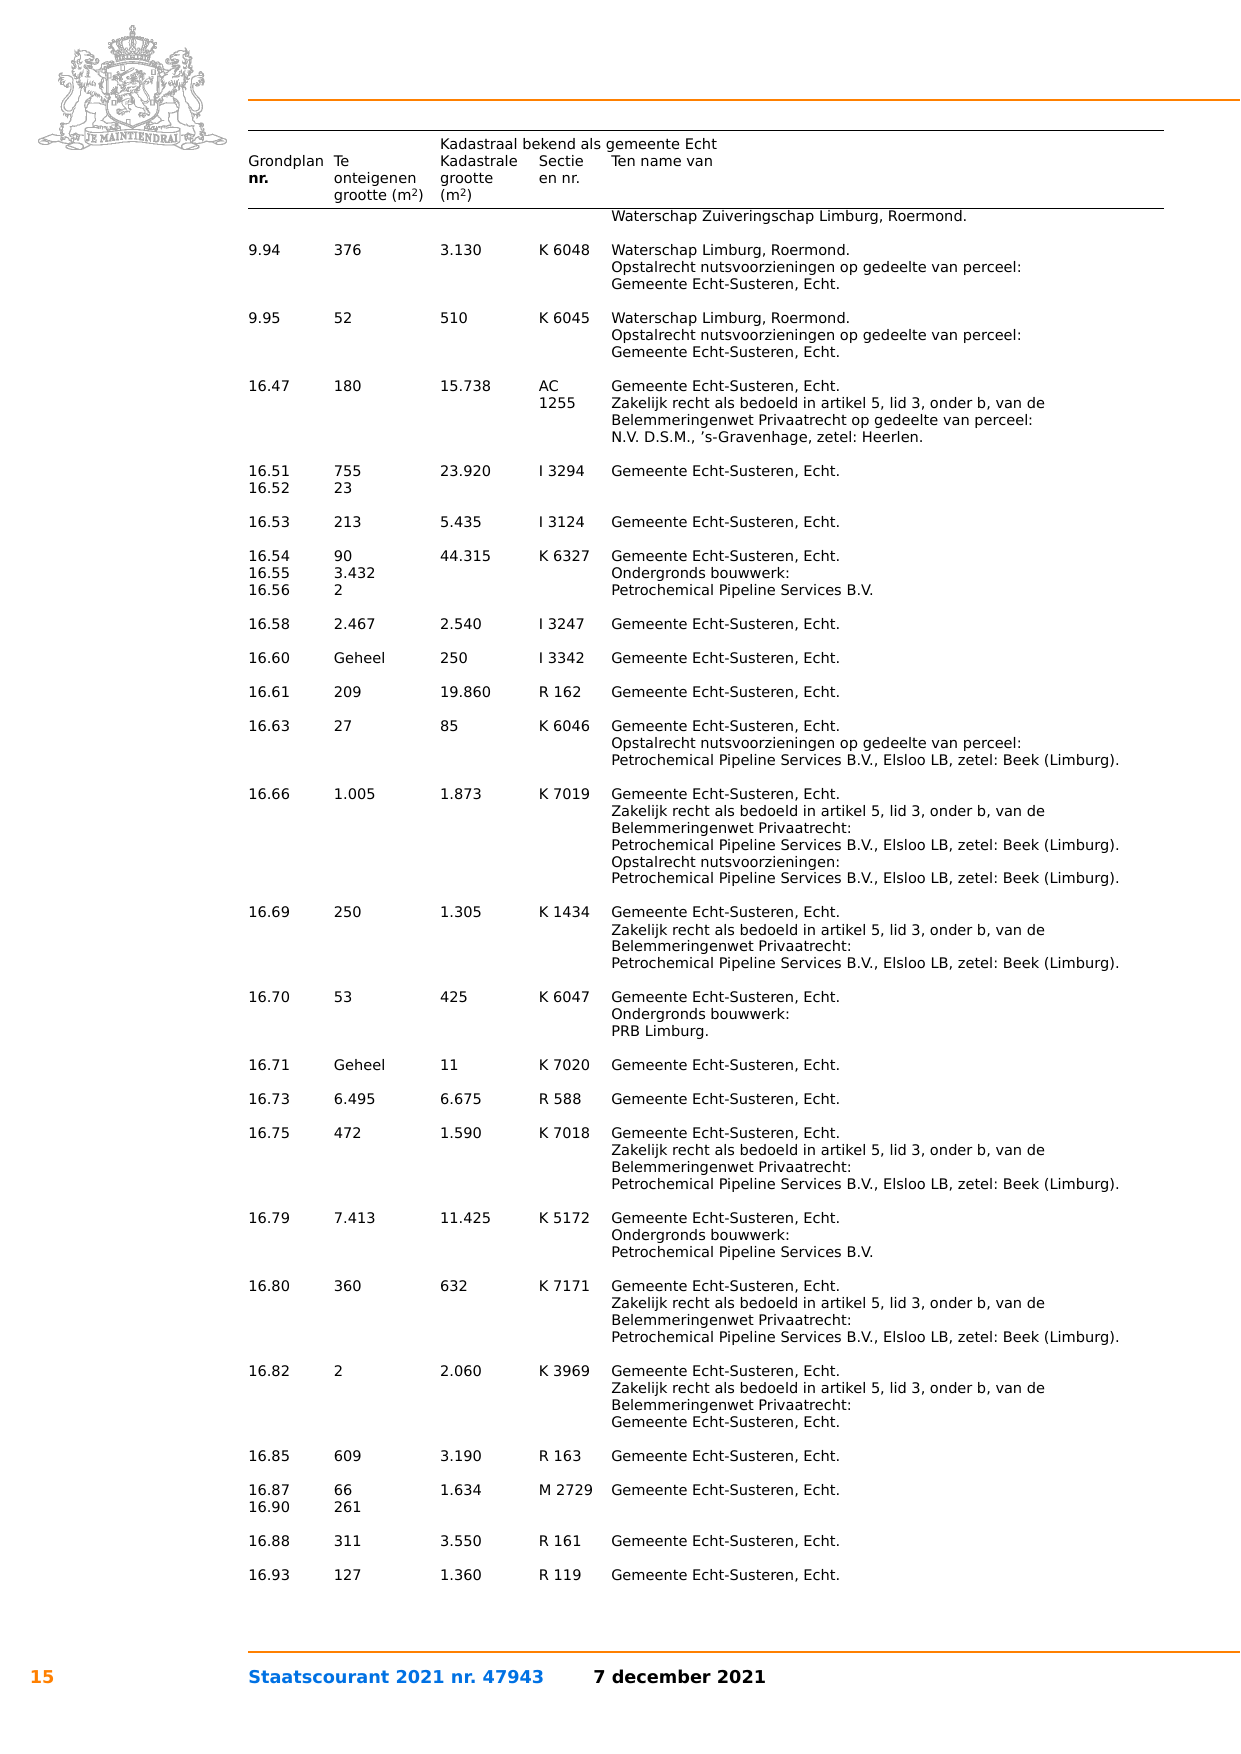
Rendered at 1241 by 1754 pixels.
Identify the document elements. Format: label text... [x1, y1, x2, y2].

table_cell [605, 1516, 1163, 1533]
table_cell 27 [328, 718, 434, 768]
table_cell [605, 446, 1163, 463]
table_cell 85 [434, 718, 533, 768]
table_cell R 162 [533, 684, 605, 701]
table_cell [328, 599, 434, 616]
table_cell I 3124 [533, 514, 605, 531]
table_cell [605, 1108, 1163, 1125]
table_cell 16.47 [248, 378, 328, 446]
table_cell [605, 1499, 1163, 1516]
table_cell [328, 972, 434, 989]
table_cell [533, 480, 605, 497]
table_cell Gemeente Echt-Susteren, Echt. Zakelijk recht als bedoeld in artikel 5, lid 3, onder b, van de Belemmeringenwet Privaatrecht: Petrochemical Pipeline Services B.V., Elsloo LB, zetel: Beek (Limburg). [605, 1125, 1163, 1193]
table_cell R 163 [533, 1448, 605, 1465]
table_cell 23.920 [434, 463, 533, 480]
table_cell [434, 1431, 533, 1448]
table_cell Gemeente Echt-Susteren, Echt. Zakelijk recht als bedoeld in artikel 5, lid 3, onder b, van de Belemmeringenwet Privaatrecht: Petrochemical Pipeline Services B.V., Elsloo LB, zetel: Beek (Limburg). Opstalrecht nutsvoorzieningen: Petrochemical Pipeline Services B.V., Elsloo LB, zetel: Beek (Limburg). [605, 786, 1163, 887]
table_cell [533, 209, 605, 225]
table_cell [248, 1516, 328, 1533]
table_cell [434, 225, 533, 242]
table_cell 213 [328, 514, 434, 531]
table_cell [605, 599, 1163, 616]
table_cell 53 [328, 989, 434, 1040]
table_cell 7.413 [328, 1210, 434, 1261]
table_cell Gemeente Echt-Susteren, Echt. Zakelijk recht als bedoeld in artikel 5, lid 3, onder b, van de Belemmeringenwet Privaatrecht: Gemeente Echt-Susteren, Echt. [605, 1363, 1163, 1431]
table_cell M 2729 [533, 1482, 605, 1499]
table_cell 1.634 [434, 1482, 533, 1499]
table_cell [533, 531, 605, 548]
table_cell Gemeente Echt-Susteren, Echt. Zakelijk recht als bedoeld in artikel 5, lid 3, onder b, van de Belemmeringenwet Privaatrecht op gedeelte van perceel: N.V. D.S.M., ’s-Gravenhage, zetel: Heerlen. [605, 378, 1163, 446]
table_cell [434, 209, 533, 225]
table_cell [434, 769, 533, 786]
table_cell [533, 633, 605, 650]
table_cell AC 1255 [533, 378, 605, 446]
table_cell [605, 1074, 1163, 1091]
table_cell [533, 293, 605, 310]
table_cell Gemeente Echt-Susteren, Echt. Zakelijk recht als bedoeld in artikel 5, lid 3, onder b, van de Belemmeringenwet Privaatrecht: Petrochemical Pipeline Services B.V., Elsloo LB, zetel: Beek (Limburg). [605, 904, 1163, 972]
table_cell 3.130 [434, 242, 533, 293]
table_cell 16.61 [248, 684, 328, 701]
table_cell Waterschap Limburg, Roermond. Opstalrecht nutsvoorzieningen op gedeelte van perceel: Gemeente Echt-Susteren, Echt. [605, 310, 1163, 361]
table_cell K 7020 [533, 1057, 605, 1074]
table_cell K 6045 [533, 310, 605, 361]
table_cell [605, 888, 1163, 904]
table_cell [605, 769, 1163, 786]
table_cell Waterschap Zuiveringschap Limburg, Roermond. [605, 209, 1163, 225]
table_cell K 6327 [533, 548, 605, 599]
table_cell I 3247 [533, 616, 605, 633]
table_cell [605, 225, 1163, 242]
table_cell [248, 1431, 328, 1448]
table_cell [434, 1584, 533, 1601]
table_cell Gemeente Echt-Susteren, Echt. [605, 1057, 1163, 1074]
table_cell [533, 769, 605, 786]
table_cell [248, 1346, 328, 1363]
table_cell 9.94 [248, 242, 328, 293]
table_cell 632 [434, 1278, 533, 1346]
table_cell 16.60 [248, 650, 328, 667]
table_cell 16.56 [248, 582, 328, 599]
table_cell 180 [328, 378, 434, 446]
table_cell 127 [328, 1567, 434, 1583]
table_cell Gemeente Echt-Susteren, Echt. Ondergronds bouwwerk: Petrochemical Pipeline Services B.V. [605, 548, 1163, 599]
table_cell [328, 1040, 434, 1057]
table_cell [533, 497, 605, 514]
table_cell [605, 531, 1163, 548]
table_cell [605, 667, 1163, 684]
table_cell [434, 1261, 533, 1278]
table_cell [434, 293, 533, 310]
table_cell [248, 667, 328, 684]
table_cell [533, 1346, 605, 1363]
table_cell 19.860 [434, 684, 533, 701]
table_cell 16.75 [248, 1125, 328, 1193]
table_cell 1.305 [434, 904, 533, 972]
table_cell 209 [328, 684, 434, 701]
table_cell 16.88 [248, 1533, 328, 1549]
table_cell K 7171 [533, 1278, 605, 1346]
table_cell [248, 225, 328, 242]
table_cell [605, 1465, 1163, 1482]
table_cell 16.52 [248, 480, 328, 497]
table_cell [605, 972, 1163, 989]
table_cell 16.54 [248, 548, 328, 565]
table_cell [248, 1465, 328, 1482]
table_cell Gemeente Echt-Susteren, Echt. Opstalrecht nutsvoorzieningen op gedeelte van perceel: Petrochemical Pipeline Services B.V., Elsloo LB, zetel: Beek (Limburg). [605, 718, 1163, 768]
table_cell [434, 667, 533, 684]
table_cell [605, 1346, 1163, 1363]
table_cell [248, 446, 328, 463]
table_cell [605, 1431, 1163, 1448]
table_cell Sectie en nr. [533, 153, 605, 208]
table_cell Gemeente Echt-Susteren, Echt. [605, 1533, 1163, 1549]
table_cell 6.675 [434, 1091, 533, 1108]
table_cell 16.66 [248, 786, 328, 887]
table_cell 609 [328, 1448, 434, 1465]
table_cell [248, 1074, 328, 1091]
table_cell Gemeente Echt-Susteren, Echt. [605, 616, 1163, 633]
table_cell [434, 1499, 533, 1516]
table_cell [434, 972, 533, 989]
table_cell [248, 1584, 328, 1601]
table_header [248, 131, 434, 153]
table_cell [533, 972, 605, 989]
table_cell [328, 225, 434, 242]
table_cell Ten name van [605, 153, 1163, 208]
table_cell [328, 1516, 434, 1533]
table_cell [434, 599, 533, 616]
table_cell 360 [328, 1278, 434, 1346]
table_cell 16.73 [248, 1091, 328, 1108]
table_cell 11.425 [434, 1210, 533, 1261]
table_cell [605, 1550, 1163, 1567]
table_cell 2 [328, 582, 434, 599]
table_cell 16.85 [248, 1448, 328, 1465]
table_cell [533, 1584, 605, 1601]
table_cell [328, 1584, 434, 1601]
table_cell Grondplan nr. [248, 153, 328, 208]
table_cell [533, 888, 605, 904]
table_cell 16.71 [248, 1057, 328, 1074]
table_cell [533, 1193, 605, 1210]
table_cell [328, 497, 434, 514]
table_cell [533, 1431, 605, 1448]
table_cell 16.82 [248, 1363, 328, 1431]
table_cell [248, 1550, 328, 1567]
table_cell 16.55 [248, 565, 328, 582]
table_cell [248, 1193, 328, 1210]
table_cell [533, 1550, 605, 1567]
table_cell [248, 701, 328, 718]
table_cell 250 [434, 650, 533, 667]
table_cell [248, 888, 328, 904]
table_cell 66 [328, 1482, 434, 1499]
table_cell [248, 972, 328, 989]
table_cell Geheel [328, 650, 434, 667]
table_cell 3.190 [434, 1448, 533, 1465]
table_cell 376 [328, 242, 434, 293]
table_cell [533, 1516, 605, 1533]
picture [38, 25, 227, 150]
table_cell Gemeente Echt-Susteren, Echt. [605, 1482, 1163, 1499]
table_cell [328, 701, 434, 718]
table_cell 1.590 [434, 1125, 533, 1193]
table_cell [328, 633, 434, 650]
table_cell [605, 497, 1163, 514]
table_cell Gemeente Echt-Susteren, Echt. [605, 684, 1163, 701]
table_cell 16.79 [248, 1210, 328, 1261]
table_cell [605, 701, 1163, 718]
table_cell Kadastrale grootte (m2) [434, 153, 533, 208]
table_cell [248, 633, 328, 650]
table_cell [328, 769, 434, 786]
table_cell K 7018 [533, 1125, 605, 1193]
table_cell [533, 667, 605, 684]
table_cell [248, 361, 328, 378]
table_cell [328, 209, 434, 225]
table_cell [533, 1074, 605, 1091]
table_cell [328, 1346, 434, 1363]
table_cell 6.495 [328, 1091, 434, 1108]
table_cell R 588 [533, 1091, 605, 1108]
table_cell Gemeente Echt-Susteren, Echt. Zakelijk recht als bedoeld in artikel 5, lid 3, onder b, van de Belemmeringenwet Privaatrecht: Petrochemical Pipeline Services B.V., Elsloo LB, zetel: Beek (Limburg). [605, 1278, 1163, 1346]
table_cell [328, 667, 434, 684]
table_cell 425 [434, 989, 533, 1040]
table_cell 1.873 [434, 786, 533, 887]
table_cell [248, 497, 328, 514]
table_cell Geheel [328, 1057, 434, 1074]
table_cell [248, 209, 328, 225]
table_cell 1.360 [434, 1567, 533, 1583]
table_cell [434, 1074, 533, 1091]
table_cell [328, 1261, 434, 1278]
table_cell [533, 701, 605, 718]
table_cell [328, 1193, 434, 1210]
table_cell 510 [434, 310, 533, 361]
table_cell [328, 1074, 434, 1091]
table_cell 2 [328, 1363, 434, 1431]
table_cell R 119 [533, 1567, 605, 1583]
table_cell [434, 1193, 533, 1210]
table_cell [533, 225, 605, 242]
table_cell Te onteigenen grootte (m2) [328, 153, 434, 208]
table_cell 261 [328, 1499, 434, 1516]
table_cell 52 [328, 310, 434, 361]
table_cell [328, 1108, 434, 1125]
table_cell Gemeente Echt-Susteren, Echt. [605, 650, 1163, 667]
table_cell [605, 633, 1163, 650]
table_cell [533, 361, 605, 378]
table_cell [533, 1040, 605, 1057]
table_cell K 7019 [533, 786, 605, 887]
table_cell K 1434 [533, 904, 605, 972]
table_cell Gemeente Echt-Susteren, Echt. [605, 1091, 1163, 1108]
table_cell [434, 1550, 533, 1567]
table_cell 16.70 [248, 989, 328, 1040]
table_cell 3.550 [434, 1533, 533, 1549]
table_cell [248, 1040, 328, 1057]
table_cell [434, 1516, 533, 1533]
table_cell 2.060 [434, 1363, 533, 1431]
table_cell 44.315 [434, 548, 533, 599]
table_cell [434, 1465, 533, 1482]
table_cell [328, 1550, 434, 1567]
table_cell Waterschap Limburg, Roermond. Opstalrecht nutsvoorzieningen op gedeelte van perceel: Gemeente Echt-Susteren, Echt. [605, 242, 1163, 293]
table_cell [248, 1108, 328, 1125]
table_cell Gemeente Echt-Susteren, Echt. Ondergronds bouwwerk: PRB Limburg. [605, 989, 1163, 1040]
table_cell 16.53 [248, 514, 328, 531]
table_cell Gemeente Echt-Susteren, Echt. [605, 1448, 1163, 1465]
table_cell 2.467 [328, 616, 434, 633]
table_header Kadastraal bekend als gemeente Echt [434, 131, 1163, 153]
table_cell [533, 1108, 605, 1125]
table_cell 250 [328, 904, 434, 972]
table_cell K 6048 [533, 242, 605, 293]
table_cell K 5172 [533, 1210, 605, 1261]
table_cell [533, 599, 605, 616]
table_cell [605, 1040, 1163, 1057]
table_cell 5.435 [434, 514, 533, 531]
table_cell [328, 1465, 434, 1482]
table_cell 472 [328, 1125, 434, 1193]
table_cell [248, 769, 328, 786]
table_cell [328, 1431, 434, 1448]
table_cell [434, 531, 533, 548]
table_cell [248, 599, 328, 616]
table_cell [248, 1261, 328, 1278]
table_cell [328, 293, 434, 310]
table_cell 2.540 [434, 616, 533, 633]
table_cell [605, 1261, 1163, 1278]
table_cell 16.69 [248, 904, 328, 972]
table_cell 16.63 [248, 718, 328, 768]
table_cell [434, 497, 533, 514]
table_cell 16.87 [248, 1482, 328, 1499]
table_cell 11 [434, 1057, 533, 1074]
table_cell [248, 293, 328, 310]
table_cell 755 [328, 463, 434, 480]
table_cell I 3294 [533, 463, 605, 480]
table_cell [533, 1261, 605, 1278]
table_cell K 6047 [533, 989, 605, 1040]
table_cell 16.80 [248, 1278, 328, 1346]
table_cell [533, 1465, 605, 1482]
table_cell Gemeente Echt-Susteren, Echt. [605, 1567, 1163, 1583]
table_cell Gemeente Echt-Susteren, Echt. [605, 514, 1163, 531]
table_cell [328, 888, 434, 904]
table_cell [605, 1193, 1163, 1210]
table_cell I 3342 [533, 650, 605, 667]
table_cell K 3969 [533, 1363, 605, 1431]
table_cell [328, 446, 434, 463]
table_cell 1.005 [328, 786, 434, 887]
table_cell R 161 [533, 1533, 605, 1549]
table_cell [434, 446, 533, 463]
table_cell [605, 361, 1163, 378]
table_cell 16.51 [248, 463, 328, 480]
table_cell [434, 633, 533, 650]
table_cell 90 [328, 548, 434, 565]
table_cell 16.58 [248, 616, 328, 633]
table_cell Gemeente Echt-Susteren, Echt. Ondergronds bouwwerk: Petrochemical Pipeline Services B.V. [605, 1210, 1163, 1261]
table_cell 15.738 [434, 378, 533, 446]
table_cell [328, 531, 434, 548]
table_cell [533, 446, 605, 463]
table_cell [434, 361, 533, 378]
table_cell K 6046 [533, 718, 605, 768]
table_cell Gemeente Echt-Susteren, Echt. [605, 463, 1163, 480]
table_cell 16.90 [248, 1499, 328, 1516]
table_cell [605, 1584, 1163, 1601]
table_cell [605, 293, 1163, 310]
table_cell 311 [328, 1533, 434, 1549]
table_cell [434, 1346, 533, 1363]
table_cell [434, 701, 533, 718]
table_cell [248, 531, 328, 548]
table_cell 16.93 [248, 1567, 328, 1583]
table_cell 9.95 [248, 310, 328, 361]
table_cell [434, 888, 533, 904]
table_cell 3.432 [328, 565, 434, 582]
table_cell [434, 1040, 533, 1057]
table_cell [434, 1108, 533, 1125]
table_cell [533, 1499, 605, 1516]
table_cell [605, 480, 1163, 497]
table_cell [328, 361, 434, 378]
table_cell [434, 480, 533, 497]
table_cell 23 [328, 480, 434, 497]
